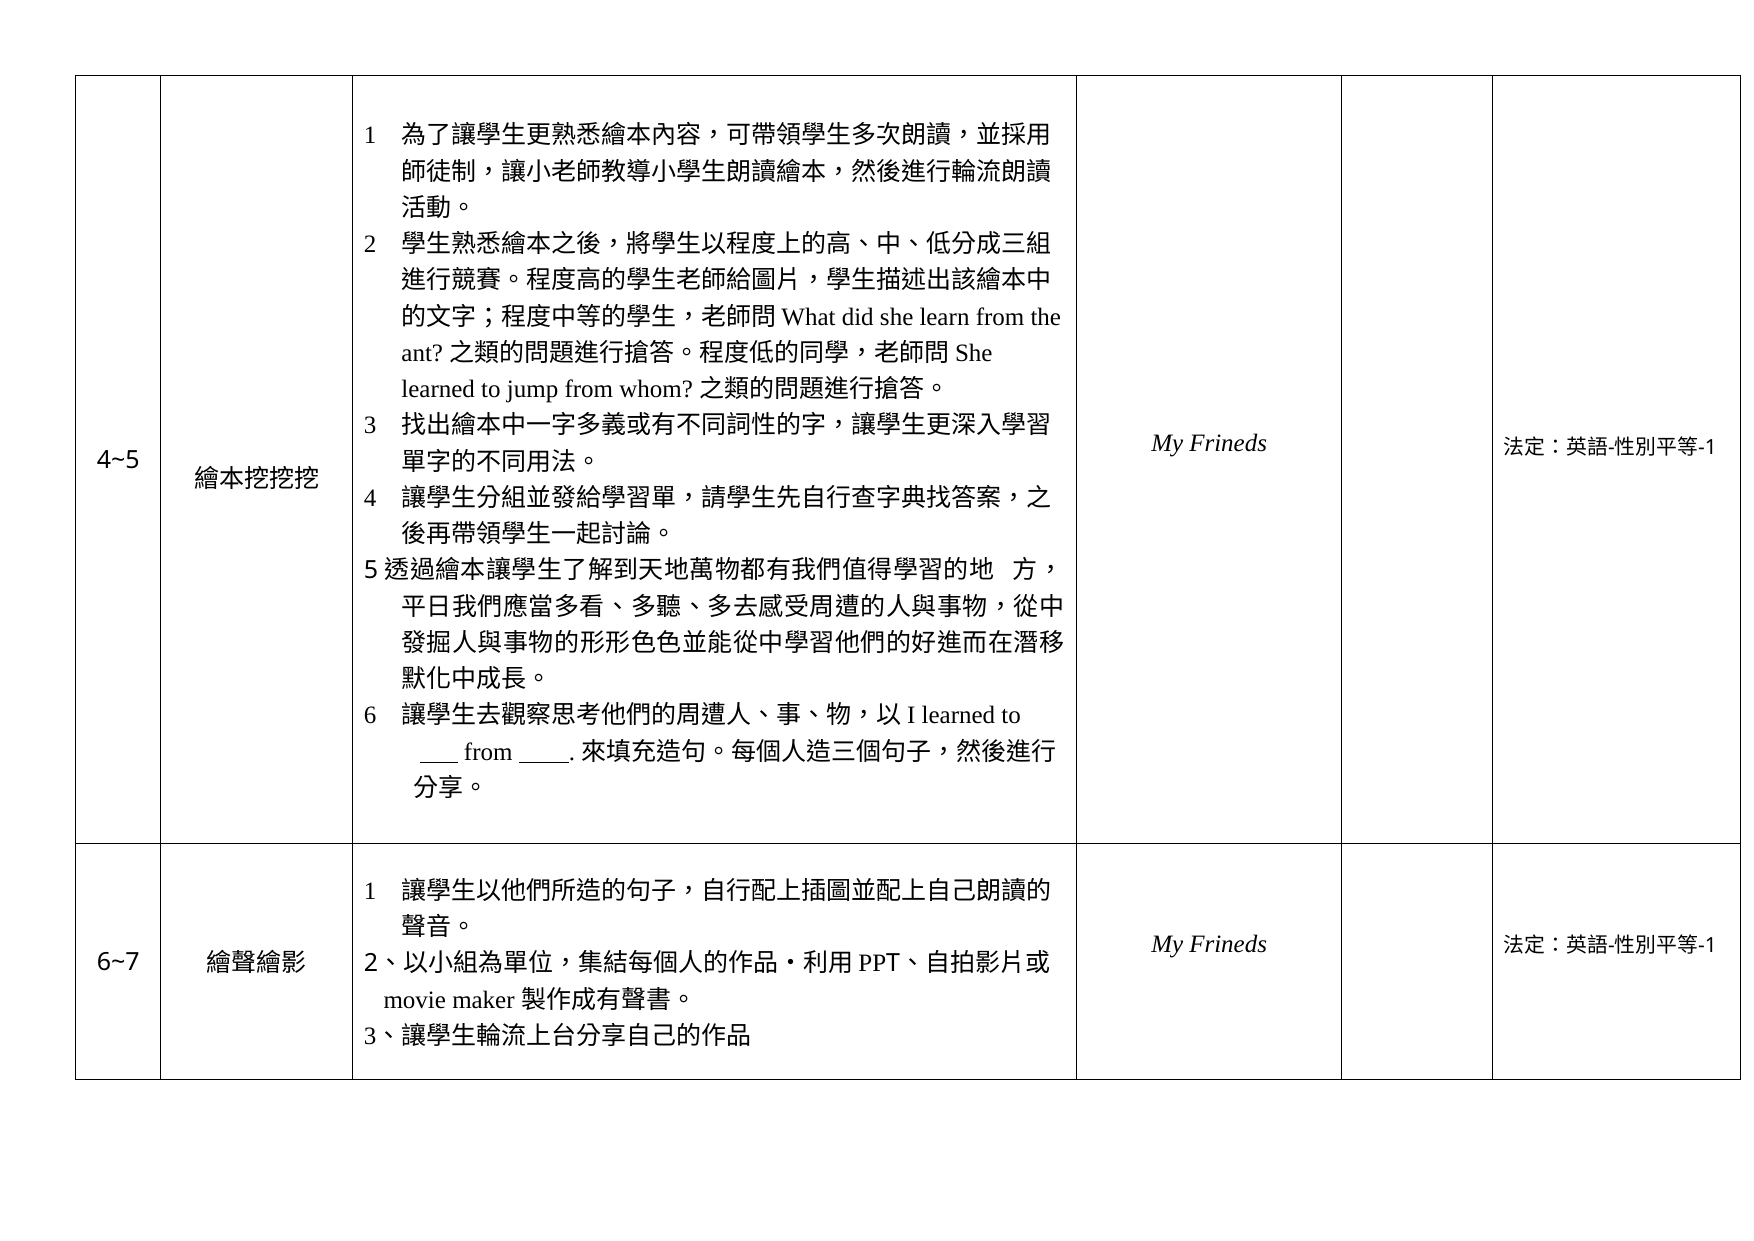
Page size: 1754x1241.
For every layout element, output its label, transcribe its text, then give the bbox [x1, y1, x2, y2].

table_cell 4~5 [76, 76, 160, 842]
table_cell 為了讓學生更熟悉繪本內容，可帶領學生多次朗讀，並採用師徒制，讓小老師教導小學生朗讀繪本，然後進行輪流朗讀活動。 學生熟悉繪本之後，將學生以程度上的高、中、低分成三組進行競賽。程度高的學生老師給圖片，學生描述出該繪本中的文字；程度中等的學生，老師問What did she learn from the ant? 之類的問題進行搶答。程度低的同學，老師問 She learned to jump from whom? 之類的問題進行搶答。 找出繪本中一字多義或有不同詞性的字，讓學生更深入學習單字的不同用法。 讓學生分組並發給學習單，請學生先自行查字典找答案，之後再帶領學生一起討論。 透過繪本讓學生了解到天地萬物都有我們值得學習的地 方，平日我們應當多看、多聽、多去感受周遭的人與事物，從中發掘人與事物的形形色色並能從中學習他們的好進而在潛移默化中成長。 讓學生去觀察思考他們的周遭人、事、物，以 I learned to from . 來填充造句。每個人造三個句子，然後進行分享。 [353, 76, 1076, 842]
table_cell 繪本挖挖挖 [161, 76, 352, 842]
table_cell 法定：英語-性別平等-1 [1493, 844, 1740, 1078]
table_cell My Frineds [1077, 844, 1341, 1078]
table_cell 6~7 [76, 844, 160, 1078]
table_cell [1342, 76, 1492, 842]
table_cell 讓學生以他們所造的句子，自行配上插圖並配上自己朗讀的聲音。 2、以小組為單位，集結每個人的作品‧利用PPT、自拍影片或 movie maker 製作成有聲書。 3、讓學生輪流上台分享自己的作品 [353, 844, 1076, 1078]
table_cell 繪聲繪影 [161, 844, 352, 1078]
table_cell My Frineds [1077, 76, 1341, 842]
table_cell 法定：英語-性別平等-1 [1493, 76, 1740, 842]
table_cell [1342, 844, 1492, 1078]
